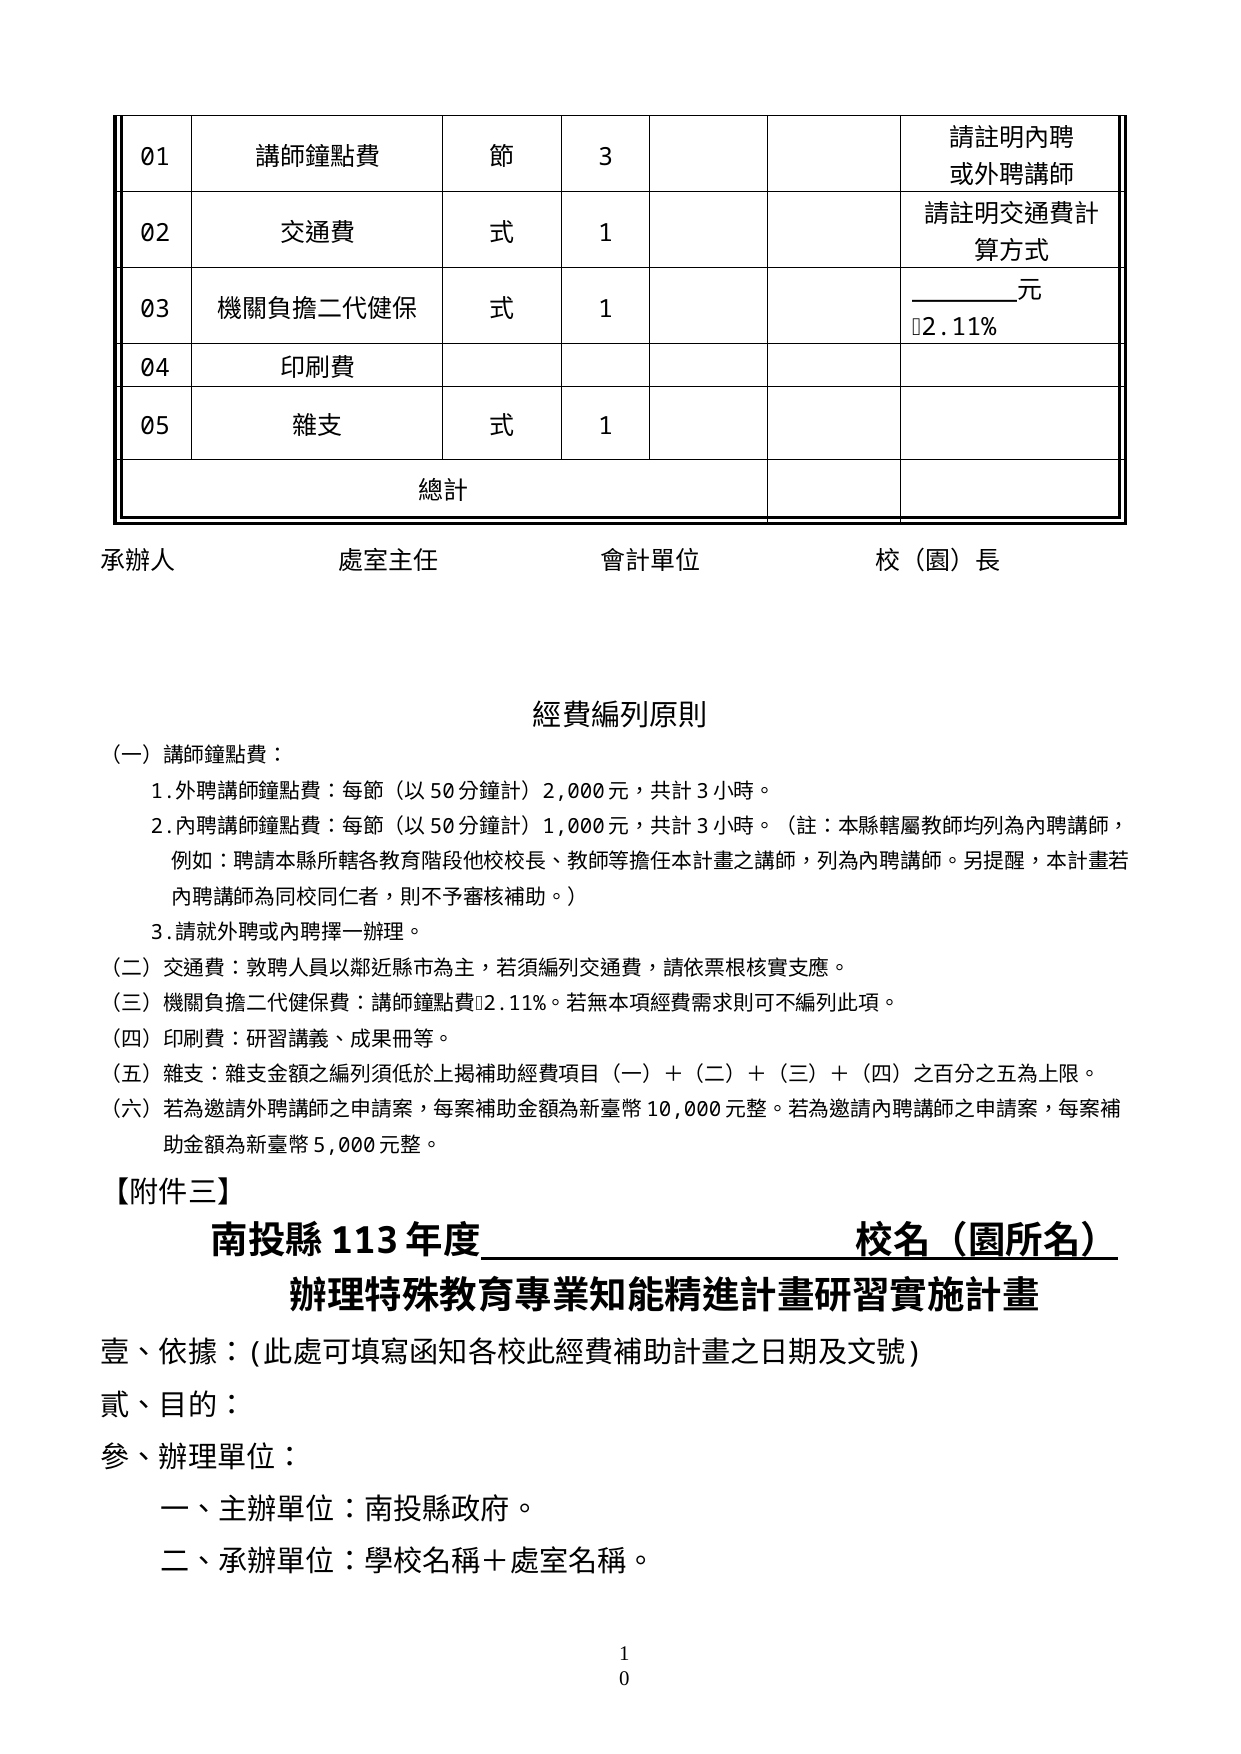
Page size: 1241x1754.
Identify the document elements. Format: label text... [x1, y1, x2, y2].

table_cell 1 [562, 268, 649, 343]
table_cell [901, 387, 1118, 459]
table_cell [768, 192, 900, 267]
table_cell 05 [123, 387, 191, 459]
text （五）雜支：雜支金額之編列須低於上揭補助經費項目（一）＋（二）＋（三）＋（四）之百分之五為上限。 [100, 1052, 1140, 1087]
text 辦理特殊教育專業知能精進計畫研習實施計畫 [189, 1265, 1140, 1319]
text 2.內聘講師鐘點費：每節（以50分鐘計）1,000元，共計3小時。（註：本縣轄屬教師均列為內聘講師，例如：聘請本縣所轄各教育階段他校校長、教師等擔任本計畫之講師，列為內聘講師。另提醒，本計畫若內聘講師為同校同仁者，則不予審核補助。） [150, 804, 1140, 910]
table_cell 式 [443, 268, 561, 343]
table_cell [650, 387, 767, 459]
table_cell 04 [123, 344, 191, 386]
table_cell 式 [443, 192, 561, 267]
text 承辦人 處室主任 會計單位 校（園）長 [100, 525, 1140, 577]
table_cell 01 [123, 116, 191, 191]
text 參、辦理單位： [100, 1423, 1140, 1475]
table_cell [768, 268, 900, 343]
text （三）機關負擔二代健保費：講師鐘點費2.11%。若無本項經費需求則可不編列此項。 [100, 981, 1140, 1017]
text 壹、依據：(此處可填寫函知各校此經費補助計畫之日期及文號) [100, 1319, 1140, 1371]
table_cell 講師鐘點費 [192, 116, 442, 191]
table_cell 機關負擔二代健保 [192, 268, 442, 343]
text 二、承辦單位：學校名稱＋處室名稱。 [160, 1527, 1140, 1579]
table_cell 式 [443, 387, 561, 459]
text 經費編列原則 [100, 681, 1140, 733]
table_cell [650, 268, 767, 343]
text （六）若為邀請外聘講師之申請案，每案補助金額為新臺幣10,000元整。若為邀請內聘講師之申請案，每案補助金額為新臺幣5,000元整。 [100, 1087, 1140, 1158]
table_cell [443, 344, 561, 386]
table_cell [768, 344, 900, 386]
table_cell 1 [562, 192, 649, 267]
table_cell 02 [123, 192, 191, 267]
table_cell [768, 116, 900, 191]
text 一、主辦單位：南投縣政府。 [160, 1475, 1140, 1527]
table_cell 請註明內聘 或外聘講師 [901, 116, 1118, 191]
text 南投縣113年度 校名（園所名） [189, 1210, 1140, 1265]
table_cell [901, 344, 1118, 386]
text （四）印刷費：研習講義、成果冊等。 [100, 1017, 1140, 1052]
table_cell 03 [123, 268, 191, 343]
table_cell 節 [443, 116, 561, 191]
table_cell _______元2.11% [901, 268, 1118, 343]
table_cell [650, 192, 767, 267]
table_cell 雜支 [192, 387, 442, 459]
text 【附件三】 [100, 1158, 1140, 1210]
text （一）講師鐘點費： [100, 733, 1140, 769]
table_cell [768, 387, 900, 459]
text 3.請就外聘或內聘擇一辦理。 [150, 910, 1140, 946]
table_cell [768, 460, 900, 516]
table_cell 交通費 [192, 192, 442, 267]
table_cell 請註明交通費計算方式 [901, 192, 1118, 267]
table_cell [650, 116, 767, 191]
table_cell 印刷費 [192, 344, 442, 386]
text （二）交通費：敦聘人員以鄰近縣市為主，若須編列交通費，請依票根核實支應。 [100, 946, 1140, 981]
table_cell 總計 [123, 460, 767, 516]
table_cell 3 [562, 116, 649, 191]
table_cell [562, 344, 649, 386]
text 1.外聘講師鐘點費：每節（以50分鐘計）2,000元，共計3小時。 [150, 769, 1140, 804]
table_cell [901, 460, 1118, 516]
text 貳、目的： [100, 1371, 1140, 1423]
table_cell 1 [562, 387, 649, 459]
table_cell [650, 344, 767, 386]
